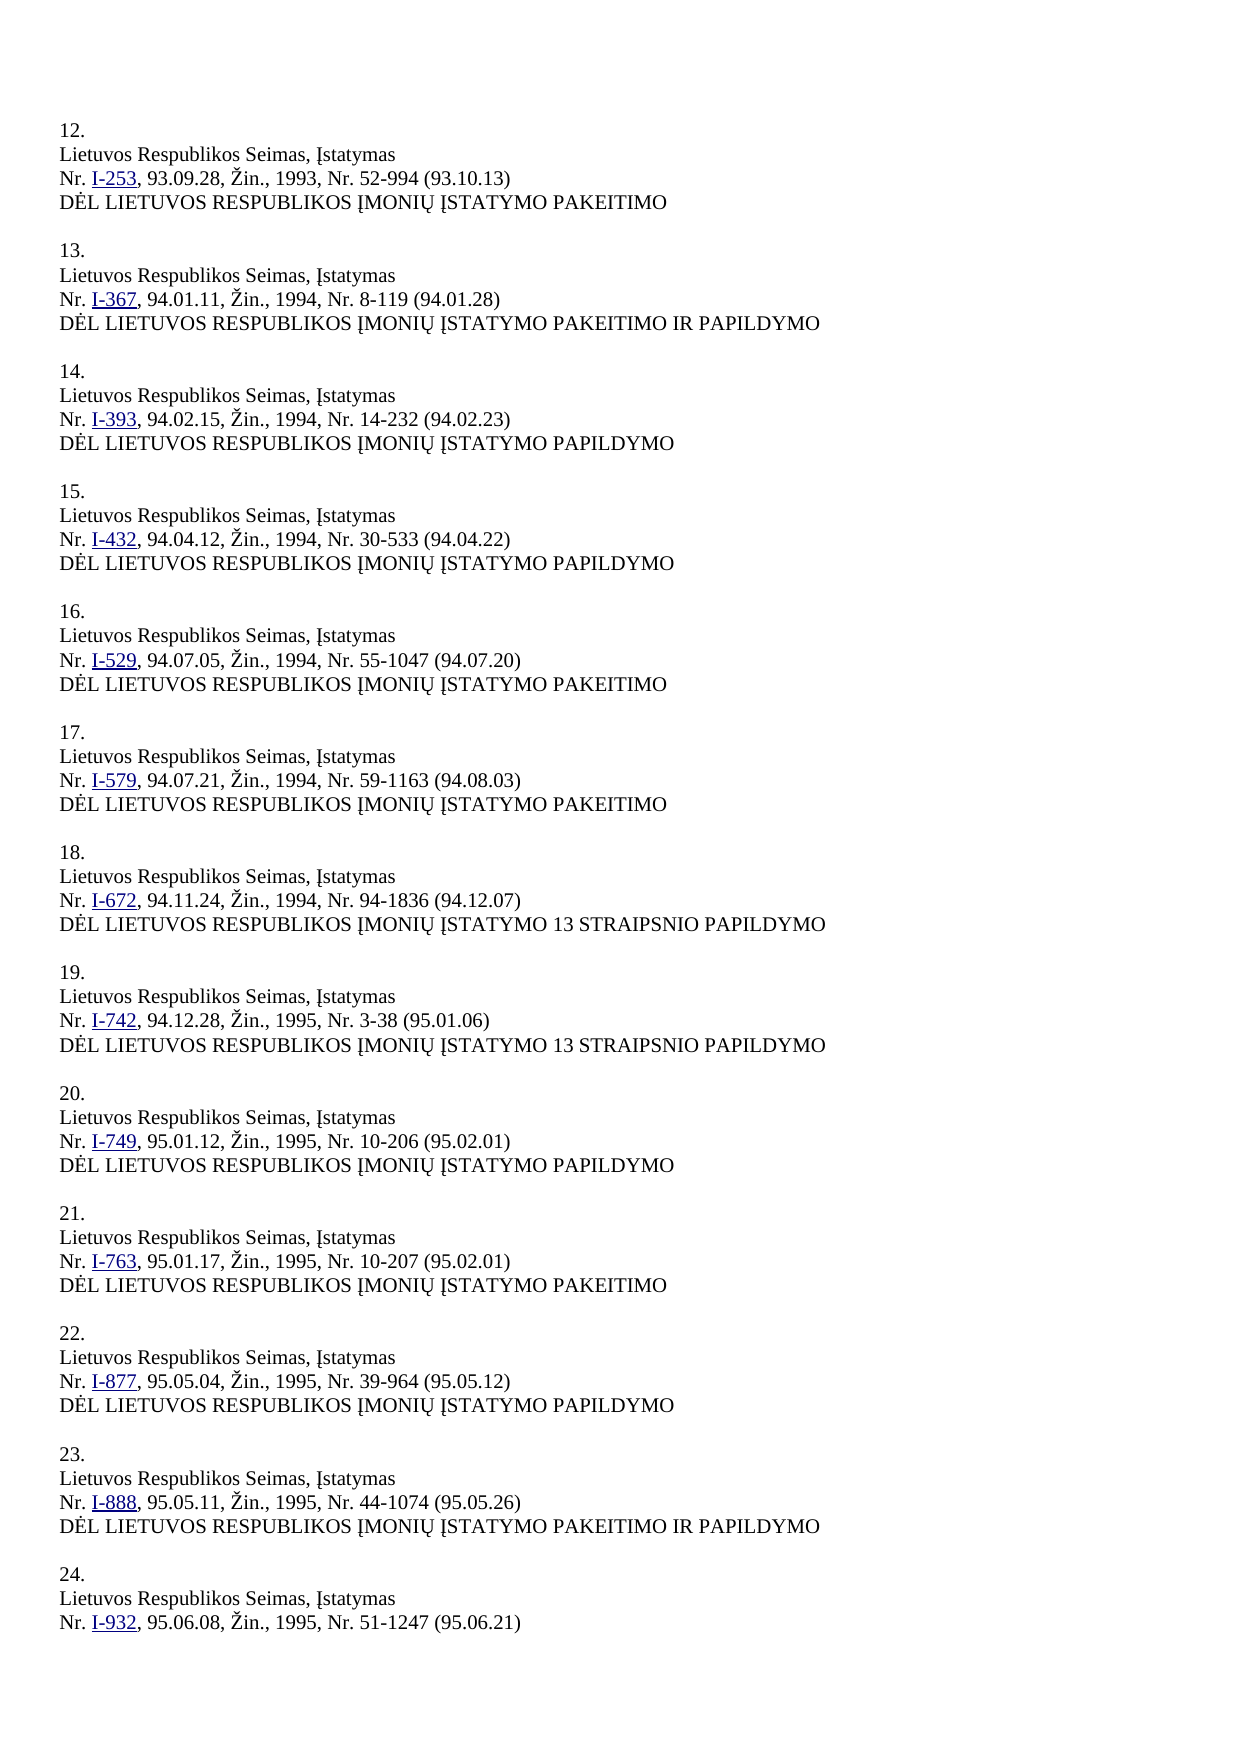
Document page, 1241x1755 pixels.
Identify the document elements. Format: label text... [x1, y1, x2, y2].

text Lietuvos Respublikos Seimas, Įstatymas [59, 1466, 1122, 1490]
text Nr. I-932, 95.06.08, Žin., 1995, Nr. 51-1247 (95.06.21) [59, 1610, 1122, 1634]
text Nr. I-742, 94.12.28, Žin., 1995, Nr. 3-38 (95.01.06) [59, 1008, 1122, 1032]
text Lietuvos Respublikos Seimas, Įstatymas [59, 984, 1122, 1008]
text 23. [59, 1442, 1122, 1466]
text Lietuvos Respublikos Seimas, Įstatymas [59, 744, 1122, 768]
text Lietuvos Respublikos Seimas, Įstatymas [59, 383, 1122, 407]
text DĖL LIETUVOS RESPUBLIKOS ĮMONIŲ ĮSTATYMO PAKEITIMO [59, 672, 1122, 696]
text Lietuvos Respublikos Seimas, Įstatymas [59, 864, 1122, 888]
text Nr. I-253, 93.09.28, Žin., 1993, Nr. 52-994 (93.10.13) [59, 166, 1122, 190]
text DĖL LIETUVOS RESPUBLIKOS ĮMONIŲ ĮSTATYMO PAPILDYMO [59, 1153, 1122, 1177]
text DĖL LIETUVOS RESPUBLIKOS ĮMONIŲ ĮSTATYMO 13 STRAIPSNIO PAPILDYMO [59, 1032, 1122, 1057]
text DĖL LIETUVOS RESPUBLIKOS ĮMONIŲ ĮSTATYMO PAKEITIMO IR PAPILDYMO [59, 311, 1122, 335]
text Nr. I-763, 95.01.17, Žin., 1995, Nr. 10-207 (95.02.01) [59, 1249, 1122, 1273]
text Lietuvos Respublikos Seimas, Įstatymas [59, 503, 1122, 527]
text Nr. I-432, 94.04.12, Žin., 1994, Nr. 30-533 (94.04.22) [59, 527, 1122, 551]
text 18. [59, 840, 1122, 864]
text Nr. I-877, 95.05.04, Žin., 1995, Nr. 39-964 (95.05.12) [59, 1369, 1122, 1393]
text DĖL LIETUVOS RESPUBLIKOS ĮMONIŲ ĮSTATYMO PAPILDYMO [59, 1393, 1122, 1417]
text 21. [59, 1201, 1122, 1225]
text 22. [59, 1321, 1122, 1345]
text 14. [59, 359, 1122, 383]
text Lietuvos Respublikos Seimas, Įstatymas [59, 1225, 1122, 1249]
text Nr. I-749, 95.01.12, Žin., 1995, Nr. 10-206 (95.02.01) [59, 1129, 1122, 1153]
text Lietuvos Respublikos Seimas, Įstatymas [59, 142, 1122, 166]
text DĖL LIETUVOS RESPUBLIKOS ĮMONIŲ ĮSTATYMO 13 STRAIPSNIO PAPILDYMO [59, 912, 1122, 936]
text DĖL LIETUVOS RESPUBLIKOS ĮMONIŲ ĮSTATYMO PAPILDYMO [59, 551, 1122, 575]
text 15. [59, 479, 1122, 503]
text 24. [59, 1562, 1122, 1586]
text Lietuvos Respublikos Seimas, Įstatymas [59, 1105, 1122, 1129]
text 17. [59, 720, 1122, 744]
text Lietuvos Respublikos Seimas, Įstatymas [59, 1586, 1122, 1610]
text DĖL LIETUVOS RESPUBLIKOS ĮMONIŲ ĮSTATYMO PAKEITIMO [59, 190, 1122, 214]
text DĖL LIETUVOS RESPUBLIKOS ĮMONIŲ ĮSTATYMO PAKEITIMO [59, 1273, 1122, 1297]
text DĖL LIETUVOS RESPUBLIKOS ĮMONIŲ ĮSTATYMO PAKEITIMO IR PAPILDYMO [59, 1514, 1122, 1538]
text 12. [59, 118, 1122, 142]
text Lietuvos Respublikos Seimas, Įstatymas [59, 1345, 1122, 1369]
text Nr. I-393, 94.02.15, Žin., 1994, Nr. 14-232 (94.02.23) [59, 407, 1122, 431]
text DĖL LIETUVOS RESPUBLIKOS ĮMONIŲ ĮSTATYMO PAPILDYMO [59, 431, 1122, 455]
text DĖL LIETUVOS RESPUBLIKOS ĮMONIŲ ĮSTATYMO PAKEITIMO [59, 792, 1122, 816]
text Nr. I-529, 94.07.05, Žin., 1994, Nr. 55-1047 (94.07.20) [59, 647, 1122, 672]
text 19. [59, 960, 1122, 984]
text Lietuvos Respublikos Seimas, Įstatymas [59, 262, 1122, 287]
text Nr. I-579, 94.07.21, Žin., 1994, Nr. 59-1163 (94.08.03) [59, 768, 1122, 792]
text Nr. I-888, 95.05.11, Žin., 1995, Nr. 44-1074 (95.05.26) [59, 1490, 1122, 1514]
text Lietuvos Respublikos Seimas, Įstatymas [59, 623, 1122, 647]
text 13. [59, 238, 1122, 262]
text 16. [59, 599, 1122, 623]
text 20. [59, 1081, 1122, 1105]
text Nr. I-672, 94.11.24, Žin., 1994, Nr. 94-1836 (94.12.07) [59, 888, 1122, 912]
text Nr. I-367, 94.01.11, Žin., 1994, Nr. 8-119 (94.01.28) [59, 287, 1122, 311]
